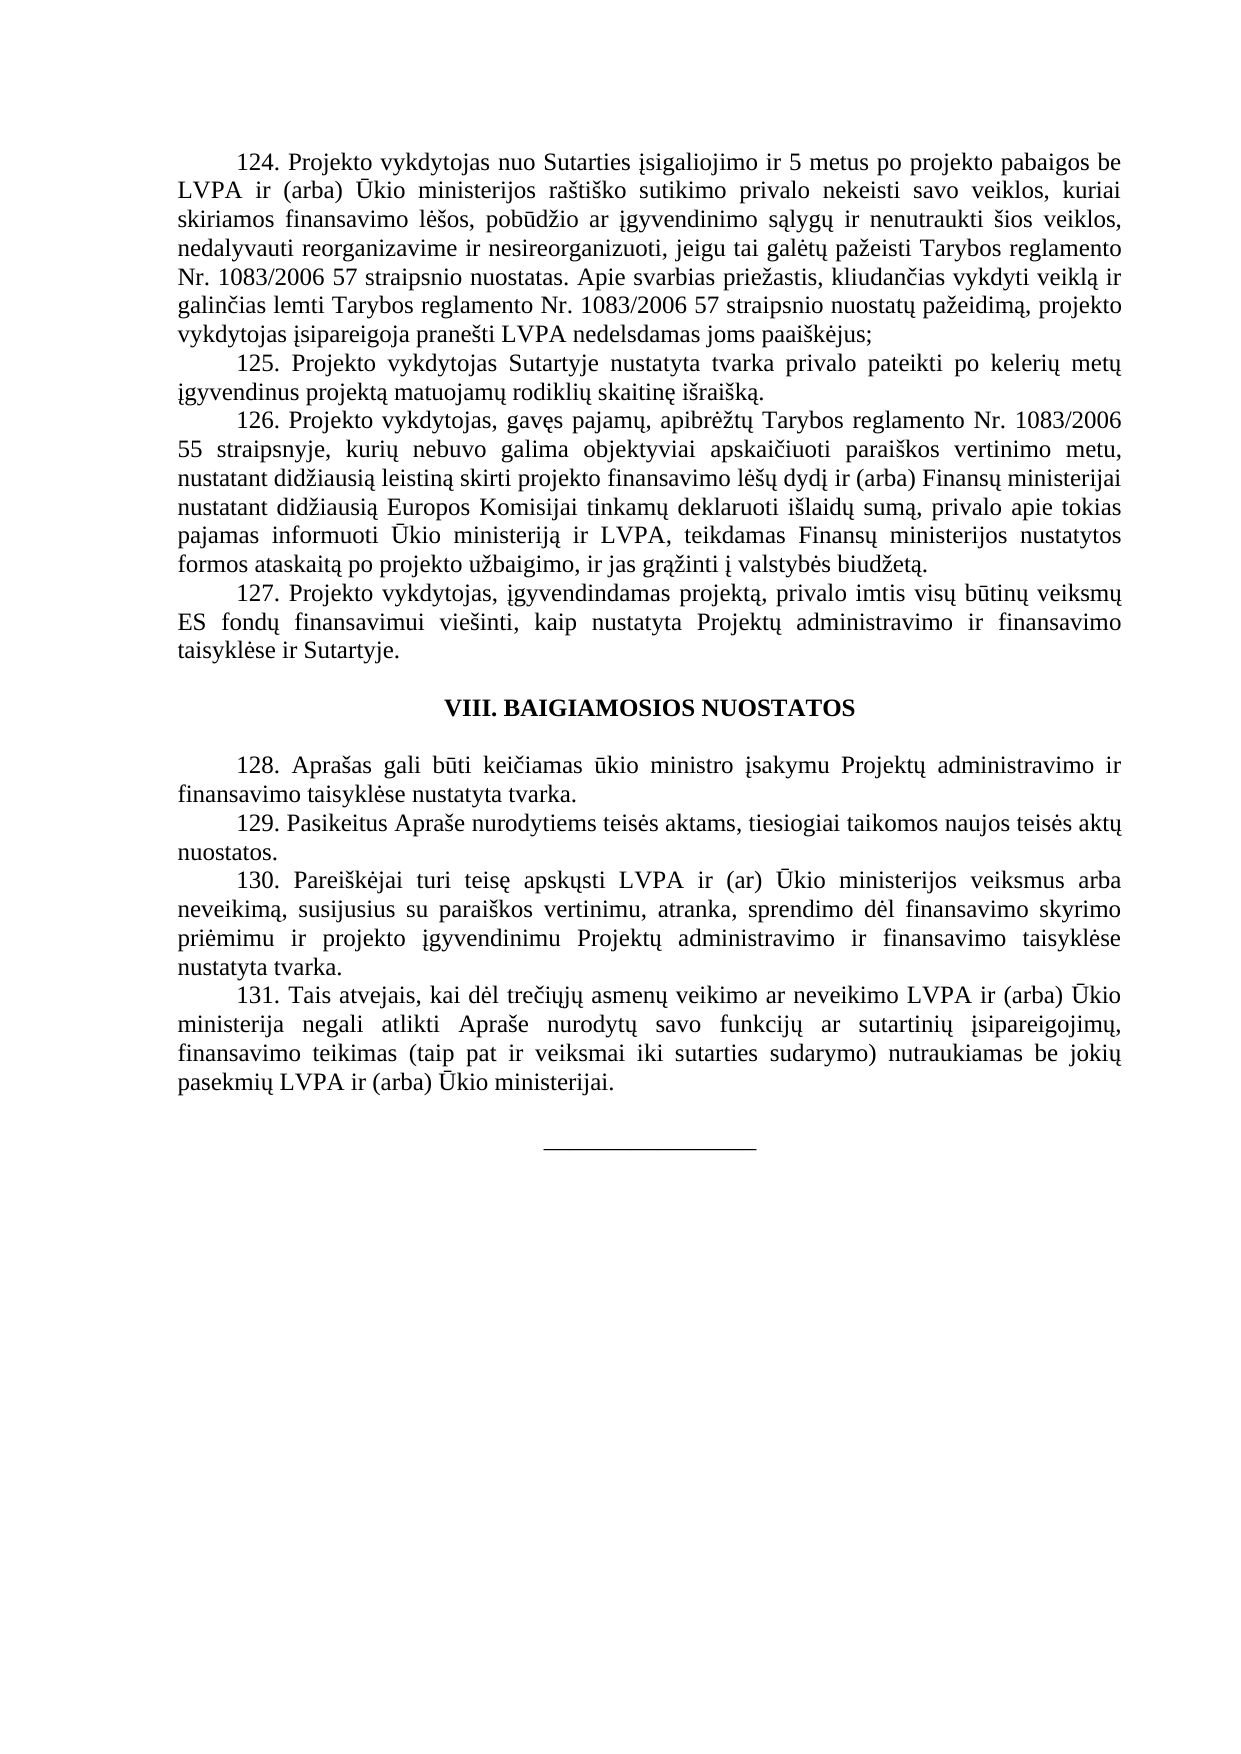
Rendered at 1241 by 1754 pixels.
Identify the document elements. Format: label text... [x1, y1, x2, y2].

text 124. Projekto vykdytojas nuo Sutarties įsigaliojimo ir 5 metus po projekto pabaigos be LVPA ir (arba) Ūkio ministerijos raštiško sutikimo privalo nekeisti savo veiklos, kuriai skiriamos finansavimo lėšos, pobūdžio ar įgyvendinimo sąlygų ir nenutraukti šios veiklos, nedalyvauti reorganizavime ir nesireorganizuoti, jeigu tai galėtų pažeisti Tarybos reglamento Nr. 1083/2006 57 straipsnio nuostatas. Apie svarbias priežastis, kliudančias vykdyti veiklą ir galinčias lemti Tarybos reglamento Nr. 1083/2006 57 straipsnio nuostatų pažeidimą, projekto vykdytojas įsipareigoja pranešti LVPA nedelsdamas joms paaiškėjus; [177, 147, 1122, 348]
text 125. Projekto vykdytojas Sutartyje nustatyta tvarka privalo pateikti po kelerių metų įgyvendinus projektą matuojamų rodiklių skaitinę išraišką. [177, 348, 1122, 406]
text 130. Pareiškėjai turi teisę apskųsti LVPA ir (ar) Ūkio ministerijos veiksmus arba neveikimą, susijusius su paraiškos vertinimu, atranka, sprendimo dėl finansavimo skyrimo priėmimu ir projekto įgyvendinimu Projektų administravimo ir finansavimo taisyklėse nustatyta tvarka. [177, 866, 1122, 981]
text 128. Aprašas gali būti keičiamas ūkio ministro įsakymu Projektų administravimo ir finansavimo taisyklėse nustatyta tvarka. [177, 751, 1122, 808]
text 129. Pasikeitus Apraše nurodytiems teisės aktams, tiesiogiai taikomos naujos teisės aktų nuostatos. [177, 808, 1122, 866]
text 131. Tais atvejais, kai dėl trečiųjų asmenų veikimo ar neveikimo LVPA ir (arba) Ūkio ministerija negali atlikti Apraše nurodytų savo funkcijų ar sutartinių įsipareigojimų, finansavimo teikimas (taip pat ir veiksmai iki sutarties sudarymo) nutraukiamas be jokių pasekmių LVPA ir (arba) Ūkio ministerijai. [177, 981, 1122, 1096]
text VIII. BAIGIAMOSIOS NUOSTATOS [177, 693, 1122, 722]
text 127. Projekto vykdytojas, įgyvendindamas projektą, privalo imtis visų būtinų veiksmų ES fondų finansavimui viešinti, kaip nustatyta Projektų administravimo ir finansavimo taisyklėse ir Sutartyje. [177, 578, 1122, 664]
text _________________ [177, 1124, 1122, 1153]
text 126. Projekto vykdytojas, gavęs pajamų, apibrėžtų Tarybos reglamento Nr. 1083/2006 55 straipsnyje, kurių nebuvo galima objektyviai apskaičiuoti paraiškos vertinimo metu, nustatant didžiausią leistiną skirti projekto finansavimo lėšų dydį ir (arba) Finansų ministerijai nustatant didžiausią Europos Komisijai tinkamų deklaruoti išlaidų sumą, privalo apie tokias pajamas informuoti Ūkio ministeriją ir LVPA, teikdamas Finansų ministerijos nustatytos formos ataskaitą po projekto užbaigimo, ir jas grąžinti į valstybės biudžetą. [177, 406, 1122, 578]
